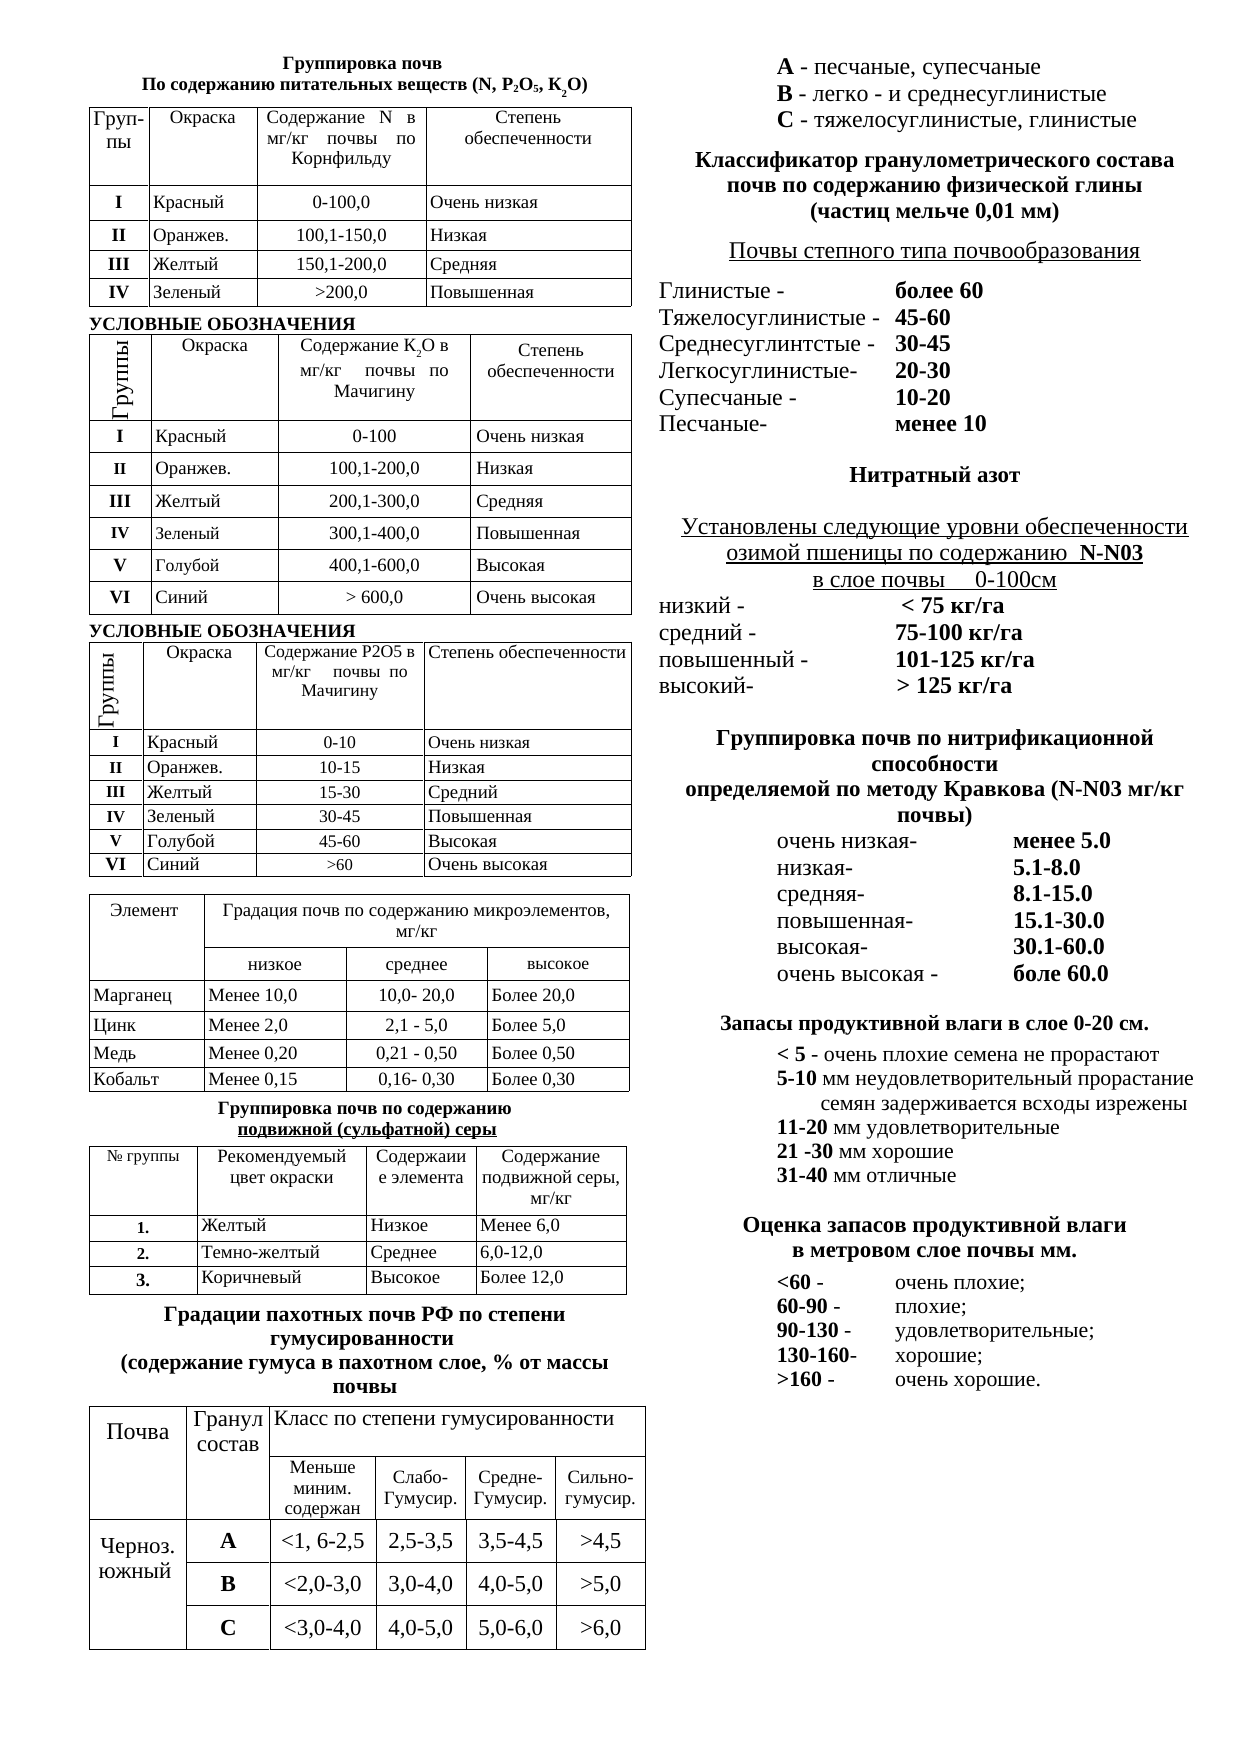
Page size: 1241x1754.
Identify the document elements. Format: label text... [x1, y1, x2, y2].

text в метровом слое почвы мм. [658, 1237, 1211, 1263]
table_cell III [90, 781, 142, 804]
table_header Груп-пы [90, 108, 148, 185]
text <60 - очень плохие; [658, 1270, 1211, 1294]
table_cell Низкая [471, 453, 631, 485]
table_cell III [90, 251, 148, 278]
text 11-20 мм удовлетворительные [658, 1115, 1211, 1139]
table_header Рекомендуемый цвет окраски [198, 1147, 366, 1215]
table_cell 150,1-200,0 [258, 251, 426, 278]
table_cell 45-60 [257, 830, 423, 853]
table_header Элемент [90, 895, 204, 980]
table_cell II [90, 453, 151, 485]
table_cell Повышенная [425, 805, 631, 829]
table_header Почва [90, 1407, 186, 1457]
text < 5 - очень плохие семена не прорастают [658, 1042, 1211, 1066]
table_cell Низкое [367, 1216, 476, 1241]
table_cell 0,16- 0,30 [347, 1068, 487, 1091]
table_cell Голубой [152, 550, 278, 581]
table_cell 0,21 - 0,50 [347, 1040, 487, 1067]
table_cell VI [90, 854, 142, 876]
table_cell Коричневый [198, 1267, 366, 1294]
table_header >4,5 [557, 1520, 645, 1562]
table_cell Очень низкая [425, 730, 631, 755]
text средняя- 8.1-15.0 [658, 880, 1211, 907]
text >160 - очень хорошие. [658, 1367, 1211, 1391]
table_cell I [90, 730, 142, 755]
table_cell Более 0,30 [488, 1068, 629, 1091]
table_cell низкое [205, 948, 346, 980]
table_cell Темно-желтый [198, 1242, 366, 1266]
text высокая- 30.1-60.0 [658, 933, 1211, 960]
text Установлены следующие уровни обеспеченности [658, 513, 1211, 539]
text очень низкая- менее 5.0 [658, 827, 1211, 854]
table_cell Высокое [367, 1267, 476, 1294]
text Классификатор гранулометрического состава [658, 147, 1211, 172]
table_cell Кобальт [90, 1068, 204, 1091]
text Среднесуглинтстые - 30-45 [658, 330, 1211, 357]
table_cell IV [90, 518, 151, 549]
table_cell Желтый [150, 251, 257, 278]
table_header Степень обеспеченности [471, 335, 631, 420]
table_cell Марганец [90, 981, 204, 1011]
table_cell Оранжев. [150, 221, 257, 250]
table_cell >60 [257, 854, 423, 876]
table_cell Более 5,0 [488, 1012, 629, 1039]
table_cell Менее 0,20 [205, 1040, 346, 1067]
text Супесчаные - 10-20 [658, 383, 1211, 410]
table_cell 400,1-600,0 [279, 550, 470, 581]
text Легкосуглинистые- 20-30 [658, 357, 1211, 383]
table_cell Красный [144, 730, 256, 755]
table_cell Средне-Гумусир. [466, 1457, 555, 1519]
table_cell 100,1-150,0 [258, 221, 426, 250]
table_cell Медь [90, 1040, 204, 1067]
table_cell Очень высокая [425, 854, 631, 876]
text Градации пахотных почв РФ по степени [88, 1302, 641, 1326]
table_cell 2,1 - 5,0 [347, 1012, 487, 1039]
text (частиц мельче 0,01 мм) [658, 198, 1211, 223]
table_cell Менее 2,0 [205, 1012, 346, 1039]
table_header Гранул состав [187, 1407, 269, 1519]
table_header Степень обеспеченности [425, 643, 631, 729]
table_cell 6,0-12,0 [477, 1242, 626, 1266]
table_cell Повышенная [427, 279, 631, 306]
text повышенный - 101-125 кг/га [658, 646, 1211, 672]
text (содержание гумуса в пахотном слое, % от массы почвы [88, 1350, 641, 1399]
table_cell Красный [150, 186, 257, 220]
table_cell <2,0-3,0 [271, 1563, 376, 1605]
table_cell >6,0 [557, 1606, 645, 1649]
table_cell Очень низкая [471, 421, 631, 452]
table_cell Синий [152, 582, 278, 614]
table_header 3,5-4,5 [467, 1520, 556, 1562]
table_cell Зеленый [150, 279, 257, 306]
table_cell [90, 1457, 186, 1519]
table_header Окраска [152, 335, 278, 420]
table_cell Желтый [152, 486, 278, 517]
table_header Окраска [144, 643, 256, 729]
table_header Содержание N в мг/кг почвы по Корнфильду [258, 108, 426, 185]
table_cell С [187, 1606, 269, 1649]
table_cell Очень высокая [471, 582, 631, 614]
table_cell Низкая [425, 756, 631, 780]
table_cell Менее 10,0 [205, 981, 346, 1011]
table_header <1, 6-2,5 [271, 1520, 376, 1562]
table_cell 100,1-200,0 [279, 453, 470, 485]
text очень высокая - боле 60.0 [658, 960, 1211, 986]
table_cell V [90, 830, 142, 853]
text подвижной (сульфатной) серы [88, 1118, 641, 1139]
text в слое почвы 0-100см [658, 566, 1211, 593]
table_cell Зеленый [152, 518, 278, 549]
table_cell высокое [488, 948, 629, 980]
text 5-10 мм неудовлетворительный прорастание семян задерживается всходы изрежены [658, 1066, 1211, 1115]
table_cell Черноз. южный [90, 1520, 186, 1649]
text 90-130 - удовлетворительные; [658, 1318, 1211, 1342]
text Глинистые - более 60 [658, 277, 1211, 304]
table_cell II [90, 221, 148, 250]
text Песчаные- менее 10 [658, 410, 1211, 437]
table_cell V [90, 550, 151, 581]
table_cell >5,0 [557, 1563, 645, 1605]
text определяемой по методу Кравкова (N-N03 мг/кг почвы) [658, 776, 1211, 827]
table_cell <3,0-4,0 [271, 1606, 376, 1649]
table_cell Более 12,0 [477, 1267, 626, 1294]
table_cell 15-30 [257, 781, 423, 804]
table_cell Высокая [471, 550, 631, 581]
text Почвы степного типа почвообразования [658, 237, 1211, 263]
table_cell среднее [347, 948, 487, 980]
text Группировка почв по содержанию [88, 1098, 641, 1118]
text почв по содержанию физической глины [658, 172, 1211, 198]
text Группировка почв [88, 53, 641, 74]
table_header Класс по степени гумусированности [270, 1407, 645, 1456]
table_cell Оранжев. [152, 453, 278, 485]
text Тяжелосуглинистые - 45-60 [658, 304, 1211, 330]
table_cell IV [90, 805, 142, 829]
text УСЛОВНЫЕ ОБОЗНАЧЕНИЯ [88, 313, 641, 334]
table_cell Сильно-гумусир. [556, 1457, 645, 1519]
text А - песчаные, супесчаные [658, 53, 1211, 80]
table_cell II [90, 756, 142, 780]
table_cell Низкая [427, 221, 631, 250]
text 60-90 - плохие; [658, 1294, 1211, 1318]
table_header Окраска [150, 108, 257, 185]
table_cell 10-15 [257, 756, 423, 780]
table_cell Менее 0,15 [205, 1068, 346, 1091]
text 130-160- хорошие; [658, 1342, 1211, 1367]
table_header Степень обеспеченности [427, 108, 631, 185]
table_cell Желтый [198, 1216, 366, 1241]
text гумусированности [88, 1326, 641, 1350]
table_cell 0-100,0 [258, 186, 426, 220]
table_cell 30-45 [257, 805, 423, 829]
table_cell 10,0- 20,0 [347, 981, 487, 1011]
text средний - 75-100 кг/га [658, 619, 1211, 646]
table_cell Синий [144, 854, 256, 876]
table_cell Более 0,50 [488, 1040, 629, 1067]
table_cell Средний [425, 781, 631, 804]
table_cell >200,0 [258, 279, 426, 306]
table_cell > 600,0 [279, 582, 470, 614]
table_cell 3. [90, 1267, 197, 1294]
text Запасы продуктивной влаги в слое 0-20 см. [658, 1011, 1211, 1035]
table_cell Средняя [471, 486, 631, 517]
text Оценка запасов продуктивной влаги [658, 1212, 1211, 1237]
table_cell I [90, 186, 148, 220]
table_cell Оранжев. [144, 756, 256, 780]
text низкая- 5.1-8.0 [658, 854, 1211, 880]
table_cell Цинк [90, 1012, 204, 1039]
table_header Содержание подвижной серы, мг/кг [477, 1147, 626, 1215]
text озимой пшеницы по содержанию N-N03 [658, 539, 1211, 566]
text По содержанию питательных веществ (N, Р2О5, К2О) [88, 74, 641, 99]
table_cell 1. [90, 1216, 197, 1241]
table_cell VI [90, 582, 151, 614]
table_header Группы [90, 643, 142, 729]
table_cell 5,0-6,0 [467, 1606, 556, 1649]
table_header А [187, 1520, 269, 1562]
table_cell III [90, 486, 151, 517]
text Нитратный азот [658, 462, 1211, 487]
table_cell Очень низкая [427, 186, 631, 220]
table_cell Менее 6,0 [477, 1216, 626, 1241]
text С - тяжелосуглинистые, глинистые [658, 106, 1211, 133]
text УСЛОВНЫЕ ОБОЗНАЧЕНИЯ [88, 621, 641, 642]
text повышенная- 15.1-30.0 [658, 907, 1211, 933]
table_cell 0-100 [279, 421, 470, 452]
table_header Группы [90, 335, 151, 420]
table_cell 3,0-4,0 [377, 1563, 466, 1605]
table_cell 200,1-300,0 [279, 486, 470, 517]
table_cell Высокая [425, 830, 631, 853]
text 31-40 мм отличные [658, 1163, 1211, 1188]
table_cell 4,0-5,0 [467, 1563, 556, 1605]
table_header Содержаии е элемента [367, 1147, 476, 1215]
text В - легко - и среднесуглинистые [658, 80, 1211, 106]
table_cell Голубой [144, 830, 256, 853]
table_cell Средняя [427, 251, 631, 278]
table_cell В [187, 1563, 269, 1605]
table_cell [89, 877, 631, 894]
table_cell Желтый [144, 781, 256, 804]
table_header № группы [90, 1147, 197, 1215]
text высокий- > 125 кг/га [658, 672, 1211, 699]
table_cell Среднее [367, 1242, 476, 1266]
text низкий - < 75 кг/га [658, 593, 1211, 619]
table_cell Более 20,0 [488, 981, 629, 1011]
table_cell Зеленый [144, 805, 256, 829]
table_cell I [90, 421, 151, 452]
table_cell Повышенная [471, 518, 631, 549]
table_header Градация почв по содержанию микроэлементов, мг/кг [205, 895, 629, 947]
text способности [658, 751, 1211, 776]
table_cell IV [90, 279, 148, 306]
table_cell 300,1-400,0 [279, 518, 470, 549]
table_cell 0-10 [257, 730, 423, 755]
text 21 -30 мм хорошие [658, 1139, 1211, 1163]
table_cell 2. [90, 1242, 197, 1266]
text Группировка почв по нитрификационной [658, 725, 1211, 751]
table_cell Слабо-Гумусир. [376, 1457, 465, 1519]
table_header Содержание К2О в мг/кг почвы по Мачигину [279, 335, 470, 420]
table_header Содержание Р2О5 в мг/кг почвы по Мачигину [257, 643, 423, 729]
table_header 2,5-3,5 [377, 1520, 466, 1562]
table_cell Красный [152, 421, 278, 452]
table_cell 4,0-5,0 [377, 1606, 466, 1649]
